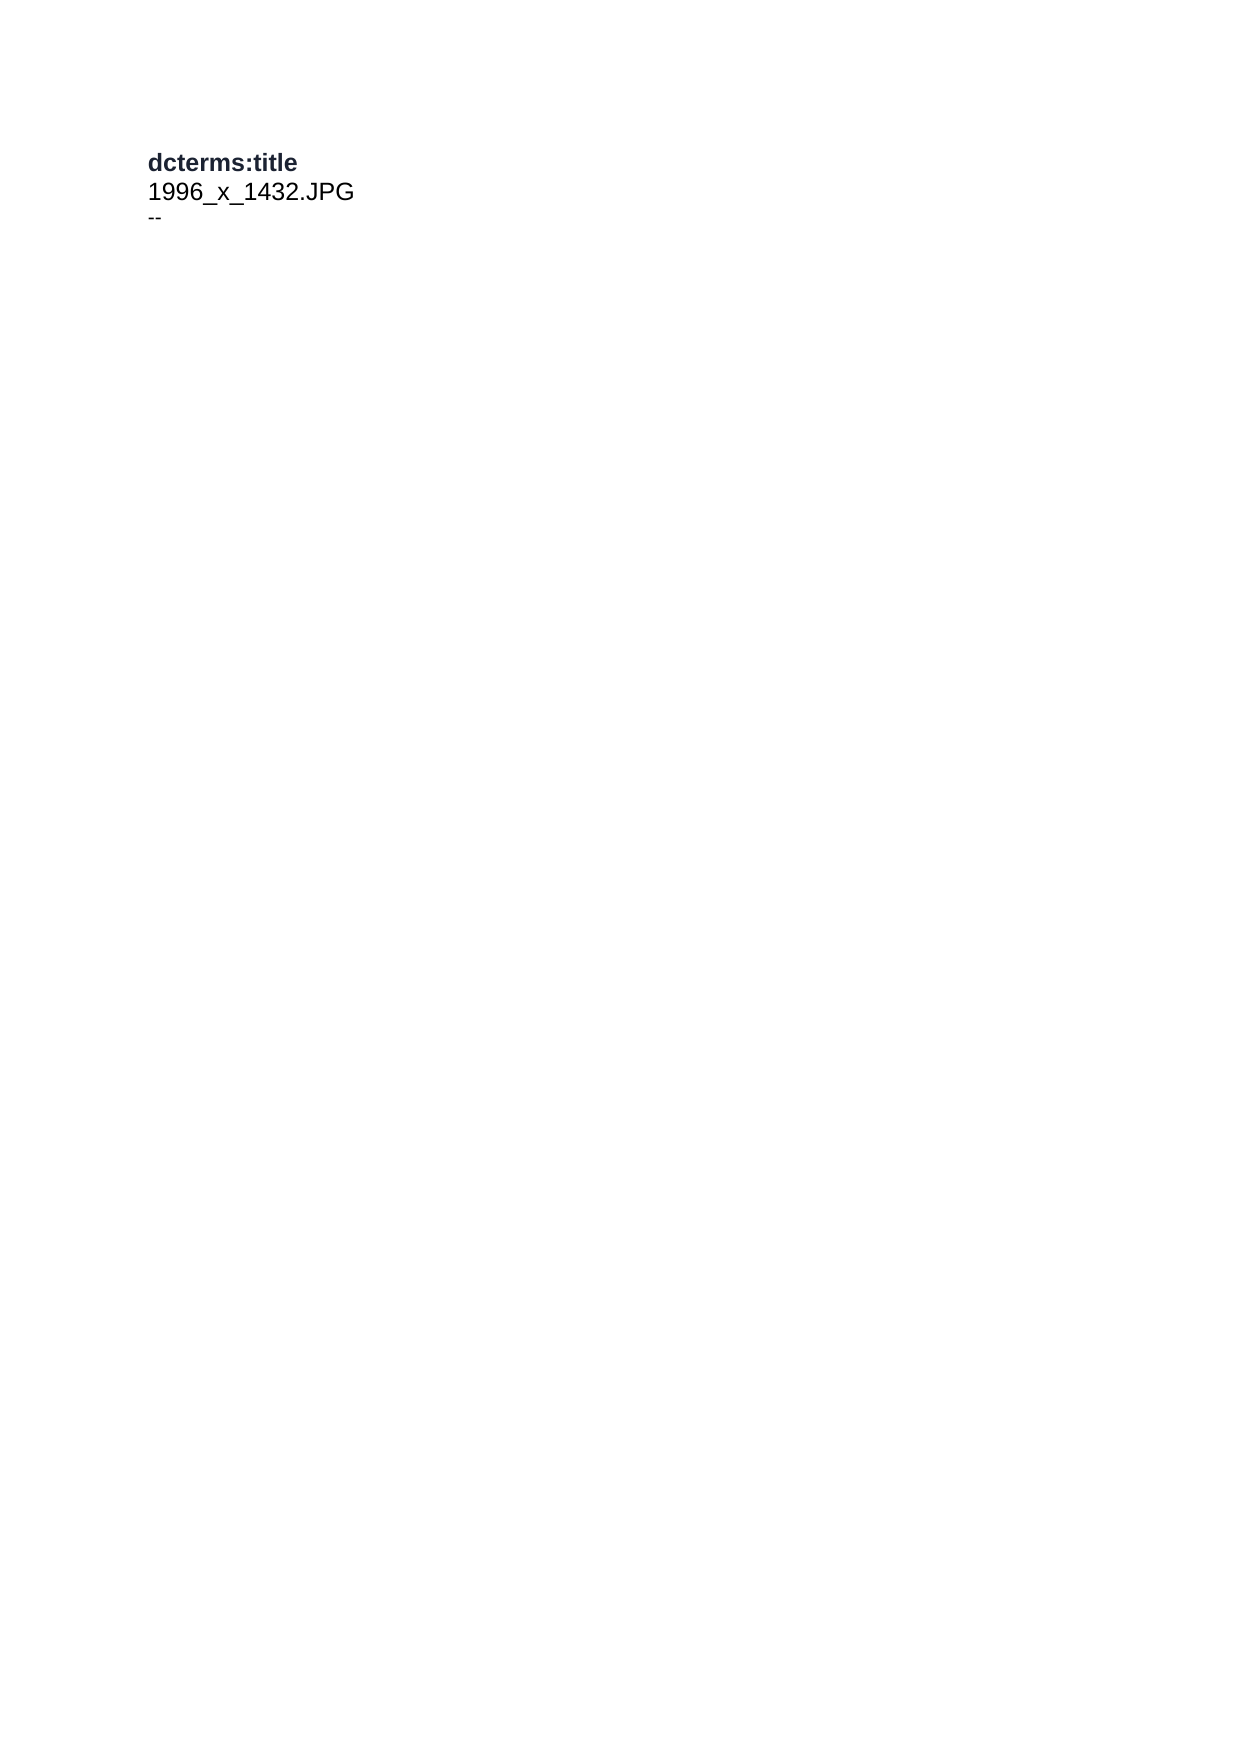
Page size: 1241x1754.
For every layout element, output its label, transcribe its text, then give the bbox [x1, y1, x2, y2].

text dcterms:title [148, 148, 1092, 176]
text 1996_x_1432.JPG [148, 176, 1092, 205]
text -- [148, 205, 1092, 229]
